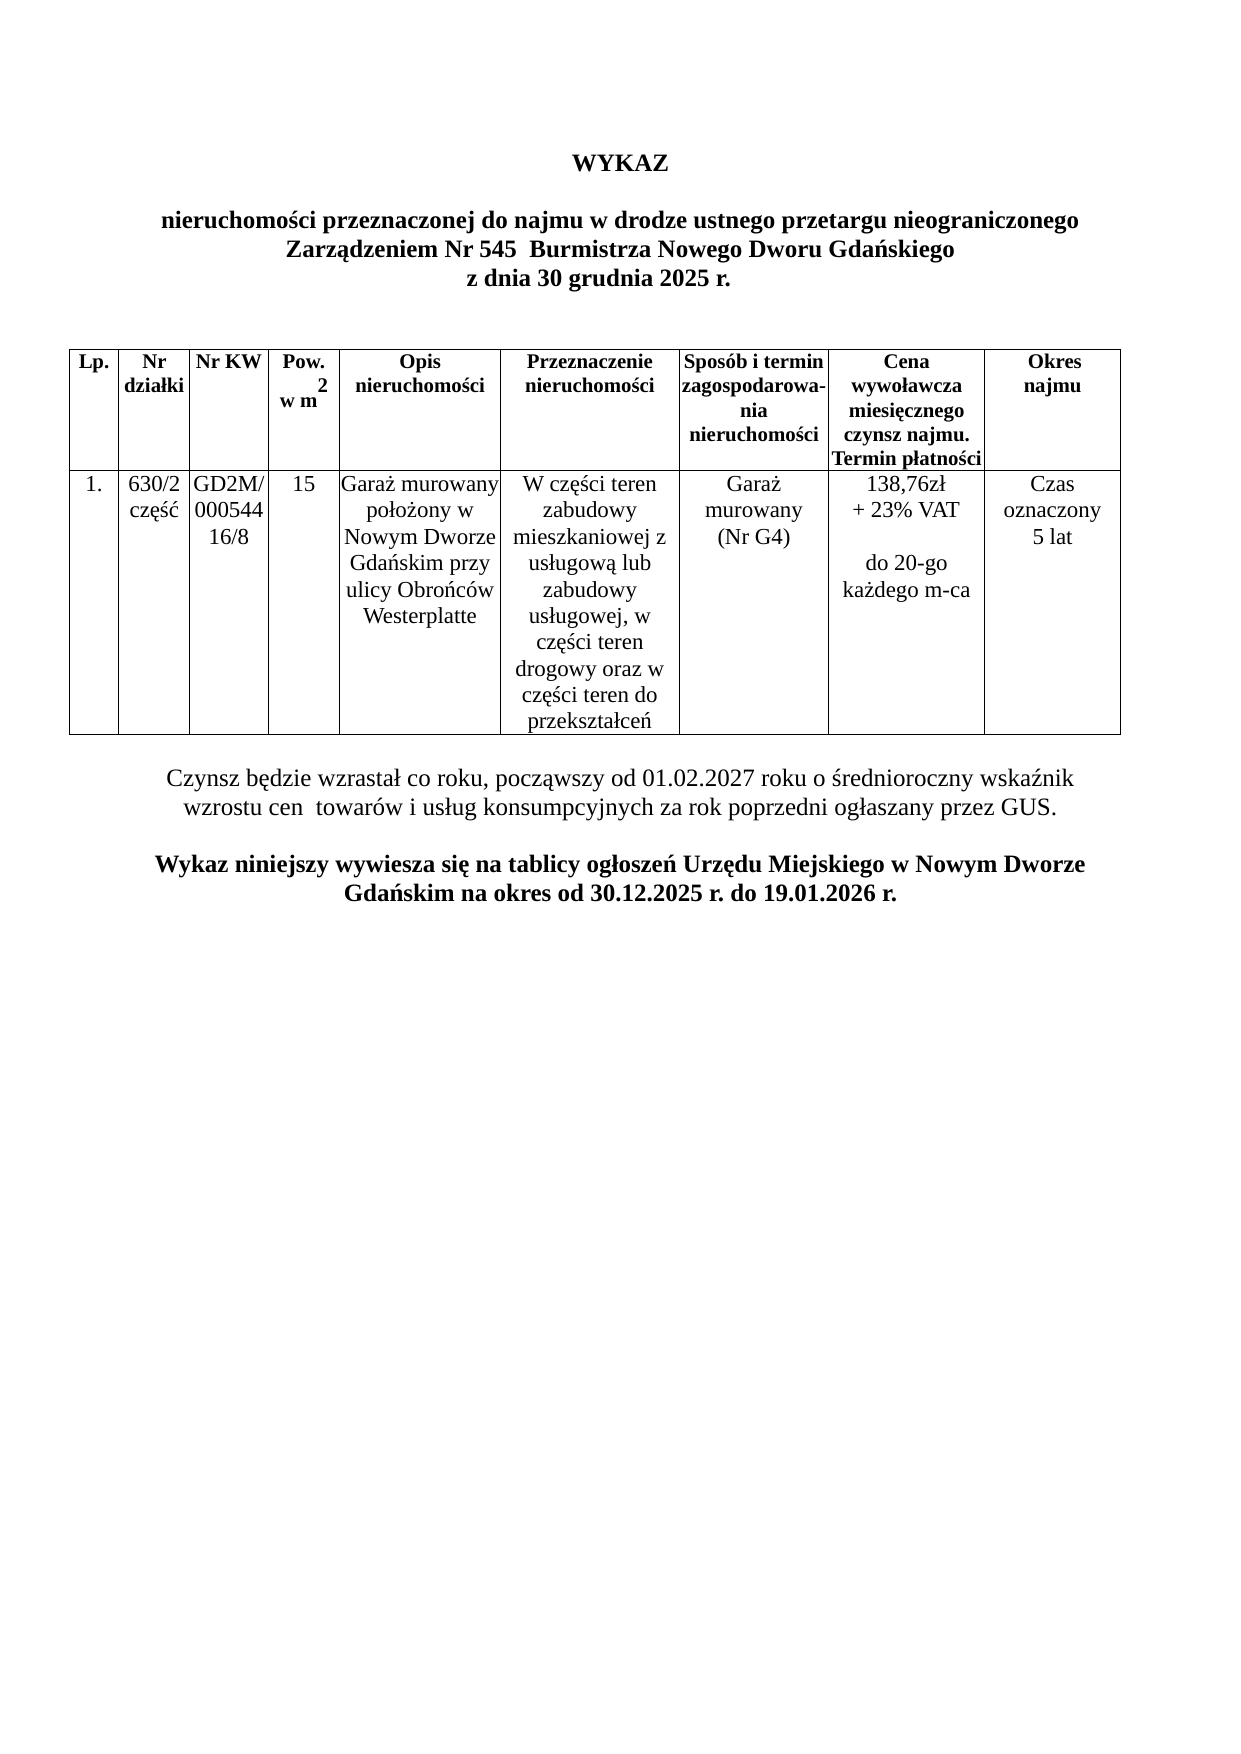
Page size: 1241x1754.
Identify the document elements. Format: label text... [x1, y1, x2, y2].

table_header Sposób i termin zagospodarowa-nia nieruchomości [680, 350, 828, 470]
table_header Cena wywoławcza miesięcznego czynsz najmu. Termin płatności [829, 350, 984, 470]
text nieruchomości przeznaczonej do najmu w drodze ustnego przetargu nieograniczonego [148, 205, 1093, 234]
table_header Opis nieruchomości [340, 350, 500, 470]
table_header Przeznaczenie nieruchomości [501, 350, 679, 470]
table_header Pow. w m2 [269, 350, 339, 470]
table_cell GD2M/00054416/8 [190, 471, 268, 734]
table_header Lp. [70, 350, 118, 470]
table_header Okres najmu [985, 350, 1120, 470]
table_cell 630/2 część [119, 471, 189, 734]
text Zarządzeniem Nr 545 Burmistrza Nowego Dworu Gdańskiego [148, 234, 1093, 263]
table_header Nr KW [190, 350, 268, 470]
table_cell W części teren zabudowy mieszkaniowej z usługową lub zabudowy usługowej, w części teren drogowy oraz w części teren do przekształceń [501, 471, 679, 734]
table_cell Garaż murowany położony w Nowym Dworze Gdańskim przy ulicy Obrońców Westerplatte [340, 471, 500, 734]
table_cell 15 [269, 471, 339, 734]
table_cell 138,76zł + 23% VAT do 20-go każdego m-ca [829, 471, 984, 734]
table_header Nr działki [119, 350, 189, 470]
text WYKAZ [148, 148, 1093, 176]
table_cell Czas oznaczony 5 lat [985, 471, 1120, 734]
text z dnia 30 grudnia 2025 r. [148, 263, 1093, 291]
table_cell 1. [70, 471, 118, 734]
text Wykaz niniejszy wywiesza się na tablicy ogłoszeń Urzędu Miejskiego w Nowym Dworze Gdańskim na okres od 30.12.2025 r. do 19.01.2026 r. [148, 849, 1093, 907]
table_cell Garaż murowany (Nr G4) [680, 471, 828, 734]
text Czynsz będzie wzrastał co roku, począwszy od 01.02.2027 roku o średnioroczny wskaźnik wzrostu cen towarów i usług konsumpcyjnych za rok poprzedni ogłaszany przez GUS. [148, 763, 1093, 821]
